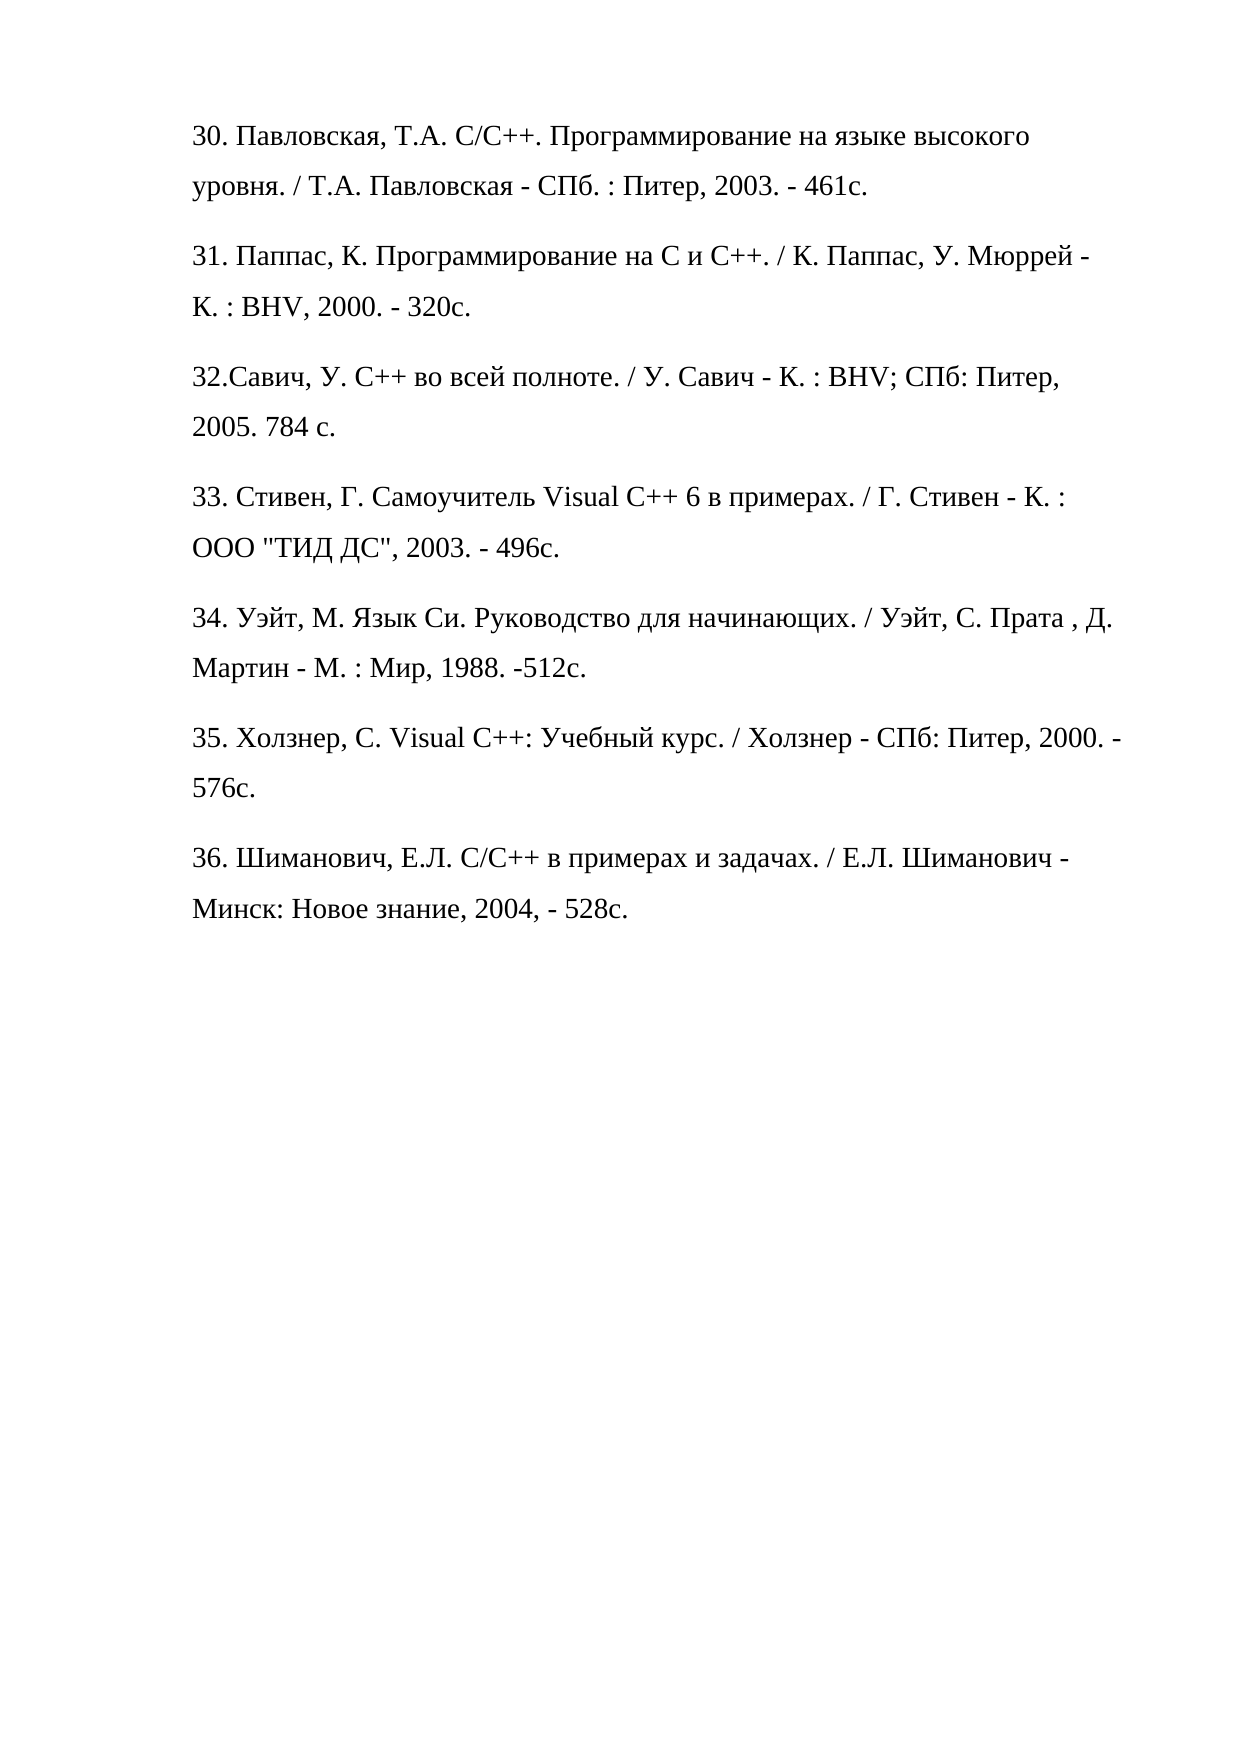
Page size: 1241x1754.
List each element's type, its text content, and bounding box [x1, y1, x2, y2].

list Стивен, Г. Самоучитель Visual C++ 6 в примерах. / Г. Стивен - К. : ООО "ТИД ДС", 2003. - 496с. [118, 479, 1122, 563]
list 36. Шиманович, Е.Л. C/C++ в примерах и задачах. / Е.Л. Шиманович - Минск: Новое знание, 2004, - 528с. [118, 841, 1122, 924]
list Савич, У. С++ во всей полноте. / У. Савич - К. : BHV; СПб: Питер, 2005. 784 с. [118, 359, 1122, 443]
list Холзнер, С. Visual C++: Учебный курс. / Холзнер - СПб: Питер, 2000. - 576с. [118, 720, 1122, 804]
list Павловская, Т.А. С/С++. Программирование на языке высокого уровня. / Т.А. Павловская - СПб. : Питер, 2003. - 461с. [118, 118, 1122, 202]
list Уэйт, М. Язык Си. Руководство для начинающих. / Уэйт, С. Прата , Д. Мартин - М. : Мир, 1988. -512с. [118, 600, 1122, 684]
list Паппас, К. Программирование на С и С++. / К. Паппас, У. Мюррей - К. : BHV, 2000. - 320c. [118, 238, 1122, 322]
